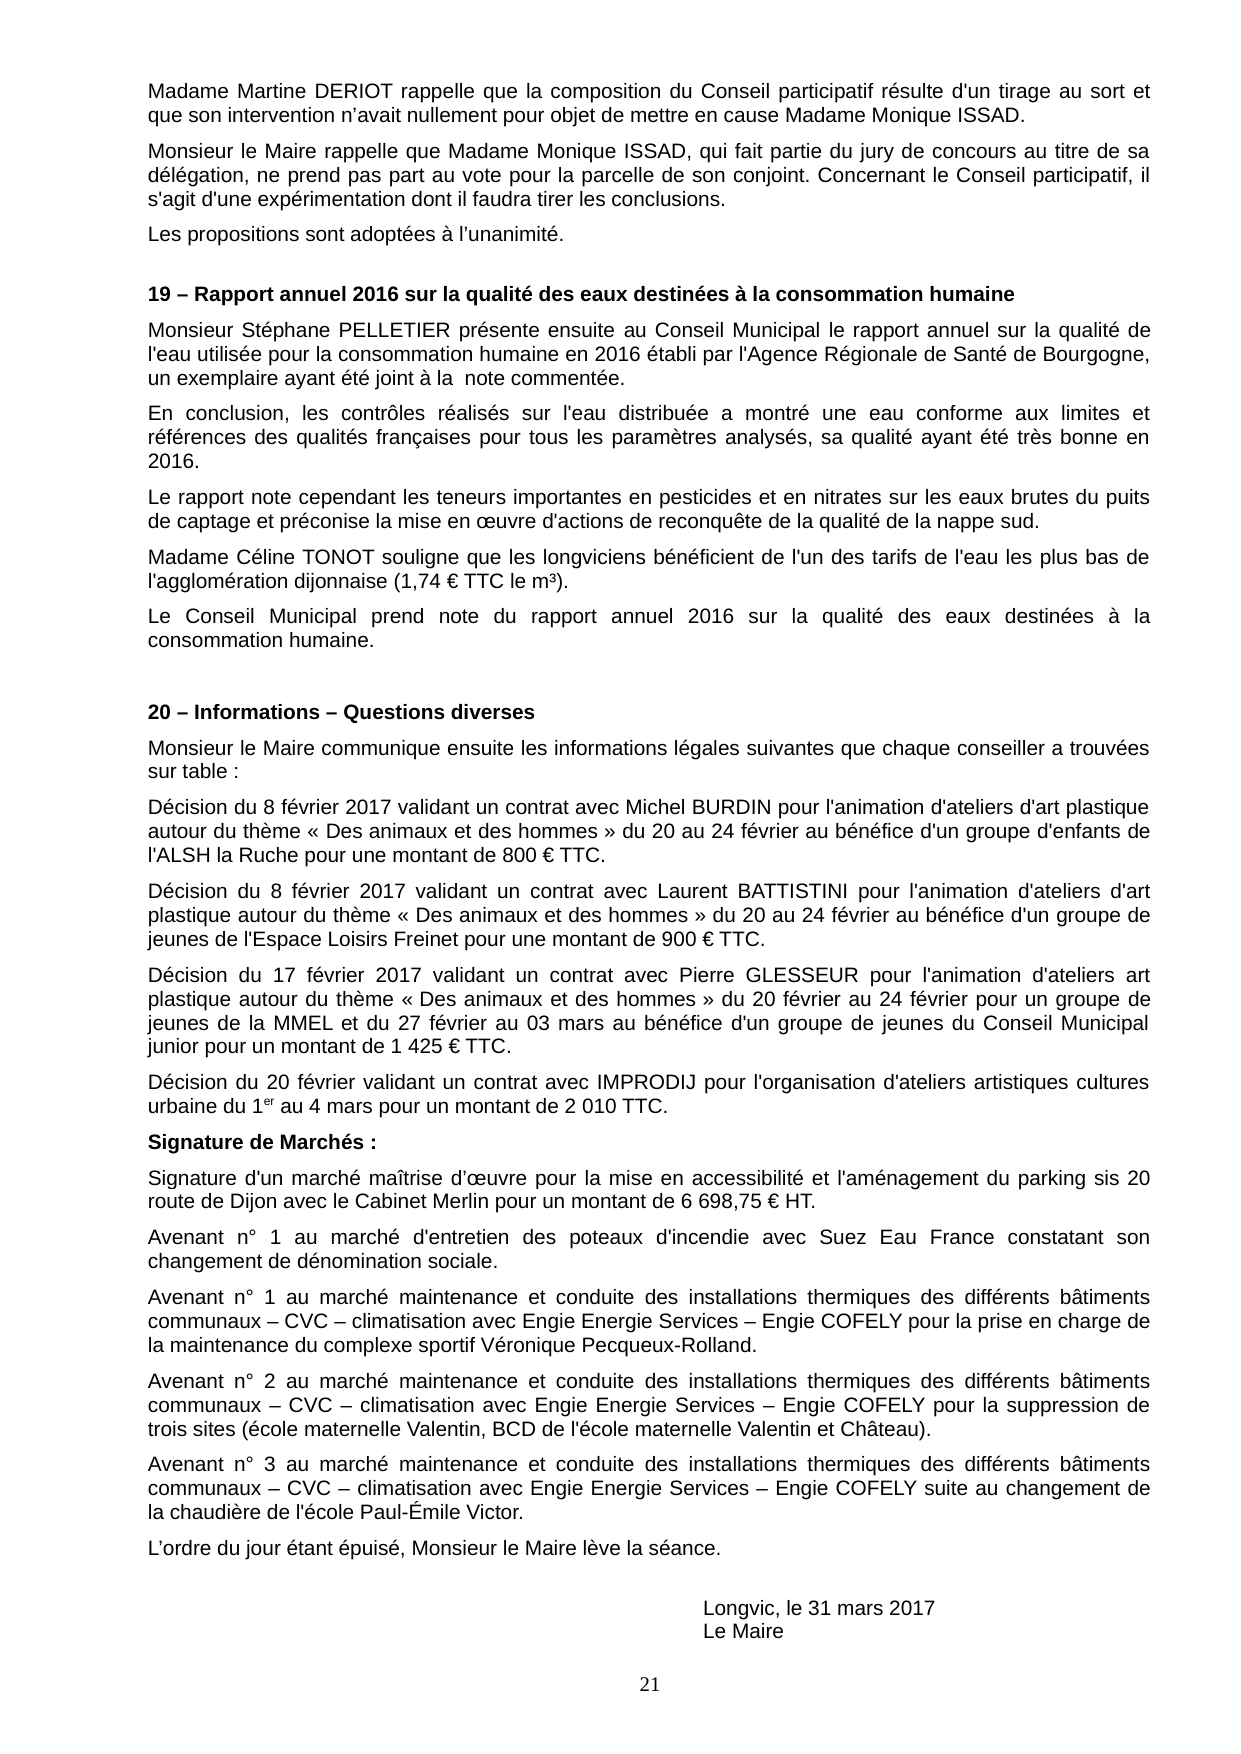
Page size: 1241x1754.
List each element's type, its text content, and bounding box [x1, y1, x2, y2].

text L’ordre du jour étant épuisé, Monsieur le Maire lève la séance. [148, 1536, 1152, 1560]
text Le Maire [703, 1619, 1152, 1643]
text Avenant n° 1 au marché maintenance et conduite des installations thermiques des différents bâtiments communaux – CVC – climatisation avec Engie Energie Services – Engie COFELY pour la prise en charge de la maintenance du complexe sportif Véronique Pecqueux-Rolland. [148, 1285, 1152, 1357]
text En conclusion, les contrôles réalisés sur l'eau distribuée a montré une eau conforme aux limites et références des qualités françaises pour tous les paramètres analysés, sa qualité ayant été très bonne en 2016. [148, 401, 1152, 473]
text Décision du 20 février validant un contrat avec IMPRODIJ pour l'organisation d'ateliers artistiques cultures urbaine du 1er au 4 mars pour un montant de 2 010 TTC. [148, 1070, 1152, 1118]
text Avenant n° 1 au marché d'entretien des poteaux d'incendie avec Suez Eau France constatant son changement de dénomination sociale. [148, 1225, 1152, 1273]
text Décision du 8 février 2017 validant un contrat avec Michel BURDIN pour l'animation d'ateliers d'art plastique autour du thème « Des animaux et des hommes » du 20 au 24 février au bénéfice d'un groupe d'enfants de l'ALSH la Ruche pour une montant de 800 € TTC. [148, 795, 1152, 867]
text Les propositions sont adoptées à l’unanimité. [148, 222, 1152, 246]
text Le rapport note cependant les teneurs importantes en pesticides et en nitrates sur les eaux brutes du puits de captage et préconise la mise en œuvre d'actions de reconquête de la qualité de la nappe sud. [148, 485, 1152, 533]
text Décision du 8 février 2017 validant un contrat avec Laurent BATTISTINI pour l'animation d'ateliers d'art plastique autour du thème « Des animaux et des hommes » du 20 au 24 février au bénéfice d'un groupe de jeunes de l'Espace Loisirs Freinet pour une montant de 900 € TTC. [148, 879, 1152, 951]
text 19 – Rapport annuel 2016 sur la qualité des eaux destinées à la consommation humaine [148, 282, 1152, 306]
text Avenant n° 2 au marché maintenance et conduite des installations thermiques des différents bâtiments communaux – CVC – climatisation avec Engie Energie Services – Engie COFELY pour la suppression de trois sites (école maternelle Valentin, BCD de l'école maternelle Valentin et Château). [148, 1368, 1152, 1440]
text Longvic, le 31 mars 2017 [703, 1595, 1152, 1619]
text Avenant n° 3 au marché maintenance et conduite des installations thermiques des différents bâtiments communaux – CVC – climatisation avec Engie Energie Services – Engie COFELY suite au changement de la chaudière de l'école Paul-Émile Victor. [148, 1452, 1152, 1524]
text 20 – Informations – Questions diverses [148, 700, 1152, 724]
text Le Conseil Municipal prend note du rapport annuel 2016 sur la qualité des eaux destinées à la consommation humaine. [148, 604, 1152, 652]
text Madame Martine DERIOT rappelle que la composition du Conseil participatif résulte d'un tirage au sort et que son intervention n’avait nullement pour objet de mettre en cause Madame Monique ISSAD. [148, 79, 1152, 127]
list Monsieur le Maire communique ensuite les informations légales suivantes que chaque conseiller a trouvées sur table : [148, 735, 1152, 783]
text Signature d'un marché maîtrise d’œuvre pour la mise en accessibilité et l'aménagement du parking sis 20 route de Dijon avec le Cabinet Merlin pour un montant de 6 698,75 € HT. [148, 1165, 1152, 1213]
text Décision du 17 février 2017 validant un contrat avec Pierre GLESSEUR pour l'animation d'ateliers art plastique autour du thème « Des animaux et des hommes » du 20 février au 24 février pour un groupe de jeunes de la MMEL et du 27 février au 03 mars au bénéfice d'un groupe de jeunes du Conseil Municipal junior pour un montant de 1 425 € TTC. [148, 962, 1152, 1058]
text Madame Céline TONOT souligne que les longviciens bénéficient de l'un des tarifs de l'eau les plus bas de l'agglomération dijonnaise (1,74 € TTC le m³). [148, 544, 1152, 592]
text Monsieur le Maire rappelle que Madame Monique ISSAD, qui fait partie du jury de concours au titre de sa délégation, ne prend pas part au vote pour la parcelle de son conjoint. Concernant le Conseil participatif, il s'agit d'une expérimentation dont il faudra tirer les conclusions. [148, 138, 1152, 210]
text Monsieur Stéphane PELLETIER présente ensuite au Conseil Municipal le rapport annuel sur la qualité de l'eau utilisée pour la consommation humaine en 2016 établi par l'Agence Régionale de Santé de Bourgogne, un exemplaire ayant été joint à la note commentée. [148, 318, 1152, 389]
text Signature de Marchés : [148, 1130, 1152, 1154]
